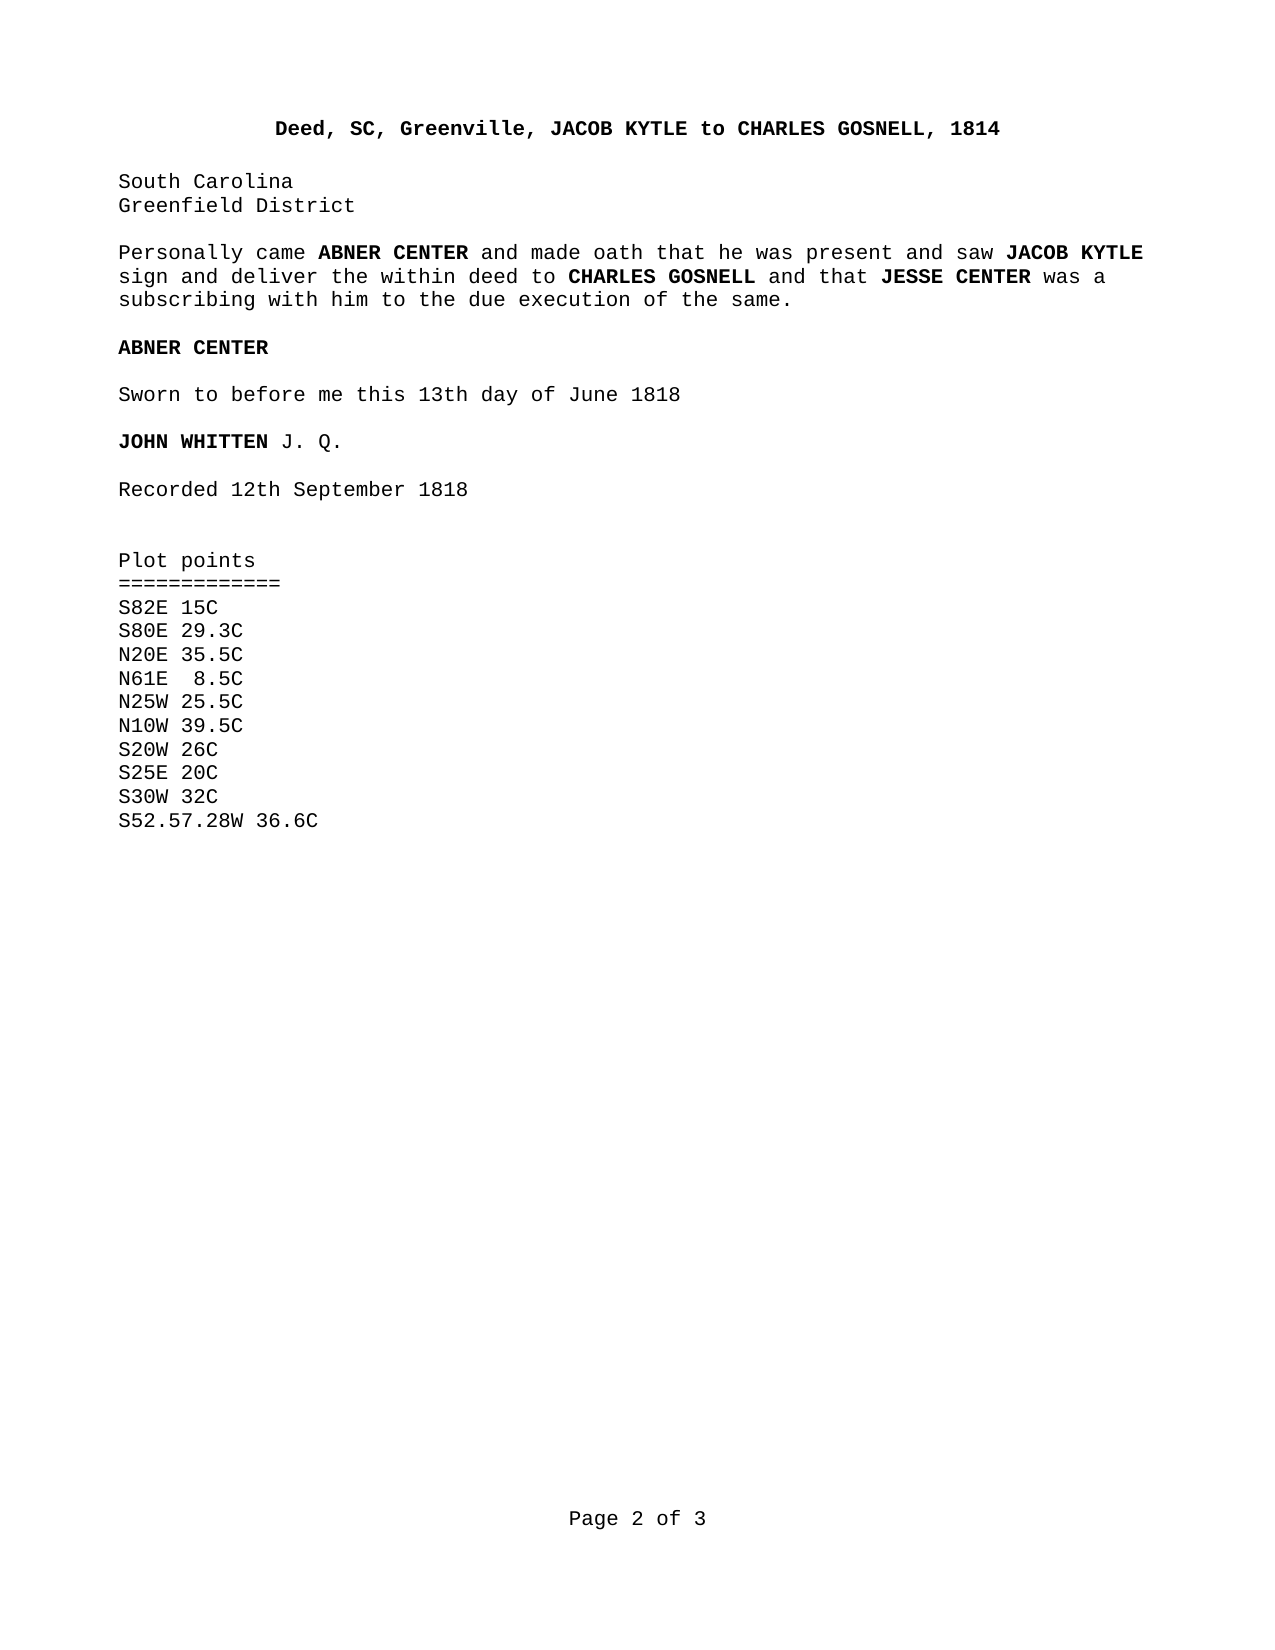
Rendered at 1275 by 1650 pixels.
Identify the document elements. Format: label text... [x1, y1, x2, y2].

text N25W 25.5c [118, 691, 1157, 715]
text John Whitten J. Q. [118, 431, 1157, 455]
text S82E 15c [118, 597, 1157, 621]
text N20E 35.5c [118, 644, 1157, 668]
text Plot points [118, 549, 1157, 573]
text Abner Center [118, 337, 1157, 360]
text N61E 8.5c [118, 668, 1157, 691]
text Recorded 12th September 1818 [118, 479, 1157, 502]
text Sworn to before me this 13th day of June 1818 [118, 384, 1157, 408]
text S25E 20c [118, 762, 1157, 786]
text S20W 26c [118, 739, 1157, 762]
text South Carolina [118, 171, 1157, 195]
text Personally came Abner Center and made oath that he was present and saw JACOB KYTLE sign and deliver the within deed to CHARLES GOSNELL and that Jesse Center was a subscribing with him to the due execution of the same. [118, 242, 1157, 313]
text Greenfield District [118, 195, 1157, 218]
text S30W 32c [118, 786, 1157, 810]
text S52.57.28W 36.6c [118, 810, 1157, 833]
text S80E 29.3c [118, 621, 1157, 644]
text ============= [118, 573, 1157, 597]
text N10W 39.5c [118, 715, 1157, 739]
